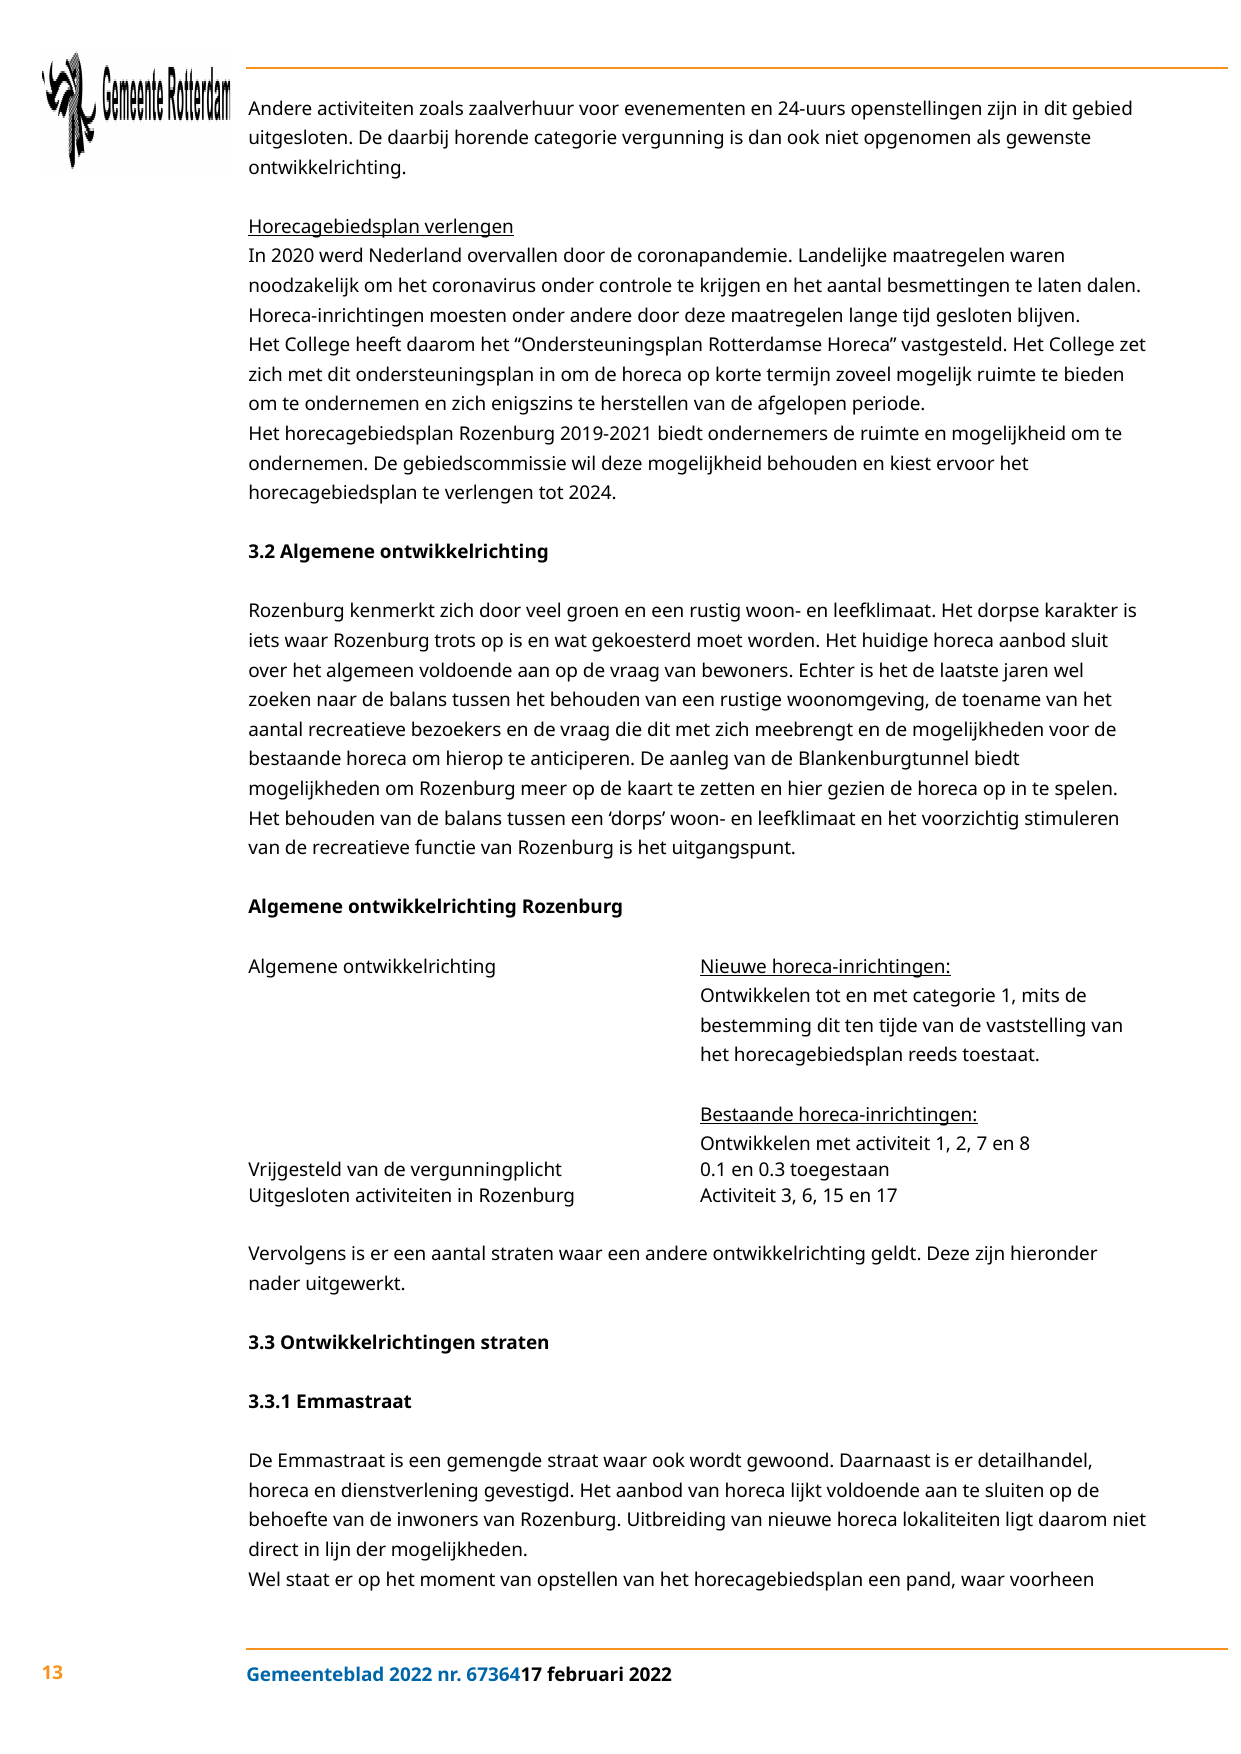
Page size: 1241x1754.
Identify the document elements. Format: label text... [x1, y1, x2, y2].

table_header Algemene ontwikkelrichting [248, 953, 700, 1156]
text Het College heeft daarom het “Ondersteuningsplan Rotterdamse Horeca” vastgesteld. Het College zet zich met dit ondersteuningsplan in om de horeca op korte termijn zoveel mogelijk ruimte te bieden om te ondernemen en zich enigszins te herstellen van de afgelopen periode. [248, 331, 1152, 416]
text 3.3.1 Emmastraat [248, 1388, 1152, 1414]
picture [41, 47, 231, 172]
text Het horecagebiedsplan Rozenburg 2019-2021 biedt ondernemers de ruimte en mogelijkheid om te ondernemen. De gebiedscommissie wil deze mogelijkheid behouden en kiest ervoor het horecagebiedsplan te verlengen tot 2024. [248, 420, 1152, 505]
text Andere activiteiten zoals zaalverhuur voor evenementen en 24-uurs openstellingen zijn in dit gebied uitgesloten. De daarbij horende categorie vergunning is dan ook niet opgenomen als gewenste ontwikkelrichting. [248, 95, 1152, 180]
text Rozenburg kenmerkt zich door veel groen en een rustig woon- en leefklimaat. Het dorpse karakter is iets waar Rozenburg trots op is en wat gekoesterd moet worden. Het huidige horeca aanbod sluit over het algemeen voldoende aan op de vraag van bewoners. Echter is het de laatste jaren wel zoeken naar de balans tussen het behouden van een rustige woonomgeving, de toename van het aantal recreatieve bezoekers en de vraag die dit met zich meebrengt en de mogelijkheden voor de bestaande horeca om hierop te anticiperen. De aanleg van de Blankenburgtunnel biedt mogelijkheden om Rozenburg meer op de kaart te zetten en hier gezien de horeca op in te spelen. [248, 598, 1152, 801]
text De Emmastraat is een gemengde straat waar ook wordt gewoond. Daarnaast is er detailhandel, horeca en dienstverlening gevestigd. Het aanbod van horeca lijkt voldoende aan te sluiten op de behoefte van de inwoners van Rozenburg. Uitbreiding van nieuwe horeca lokaliteiten ligt daarom niet direct in lijn der mogelijkheden. [248, 1447, 1152, 1562]
table_cell Vrijgesteld van de vergunningplicht [248, 1156, 700, 1182]
text Het behouden van de balans tussen een ‘dorps’ woon- en leefklimaat en het voorzichtig stimuleren van de recreatieve functie van Rozenburg is het uitgangspunt. [248, 805, 1152, 860]
text 3.3 Ontwikkelrichtingen straten [248, 1329, 1152, 1355]
table_cell Uitgesloten activiteiten in Rozenburg [248, 1182, 700, 1207]
text Algemene ontwikkelrichting Rozenburg [248, 893, 1152, 919]
table_cell 0.1 en 0.3 toegestaan [700, 1156, 1152, 1182]
text Horecagebiedsplan verlengen [248, 213, 1152, 239]
text Vervolgens is er een aantal straten waar een andere ontwikkelrichting geldt. Deze zijn hieronder nader uitgewerkt. [248, 1240, 1152, 1296]
table_cell Activiteit 3, 6, 15 en 17 [700, 1182, 1152, 1207]
text In 2020 werd Nederland overvallen door de coronapandemie. Landelijke maatregelen waren noodzakelijk om het coronavirus onder controle te krijgen en het aantal besmettingen te laten dalen. Horeca-inrichtingen moesten onder andere door deze maatregelen lange tijd gesloten blijven. [248, 243, 1152, 328]
table_header Nieuwe horeca-inrichtingen: Ontwikkelen tot en met categorie 1, mits de bestemming dit ten tijde van de vaststelling van het horecagebiedsplan reeds toestaat. Bestaande horeca-inrichtingen: Ontwikkelen met activiteit 1, 2, 7 en 8 [700, 953, 1152, 1156]
text 3.2 Algemene ontwikkelrichting [248, 538, 1152, 564]
text Wel staat er op het moment van opstellen van het horecagebiedsplan een pand, waar voorheen [248, 1566, 1152, 1591]
